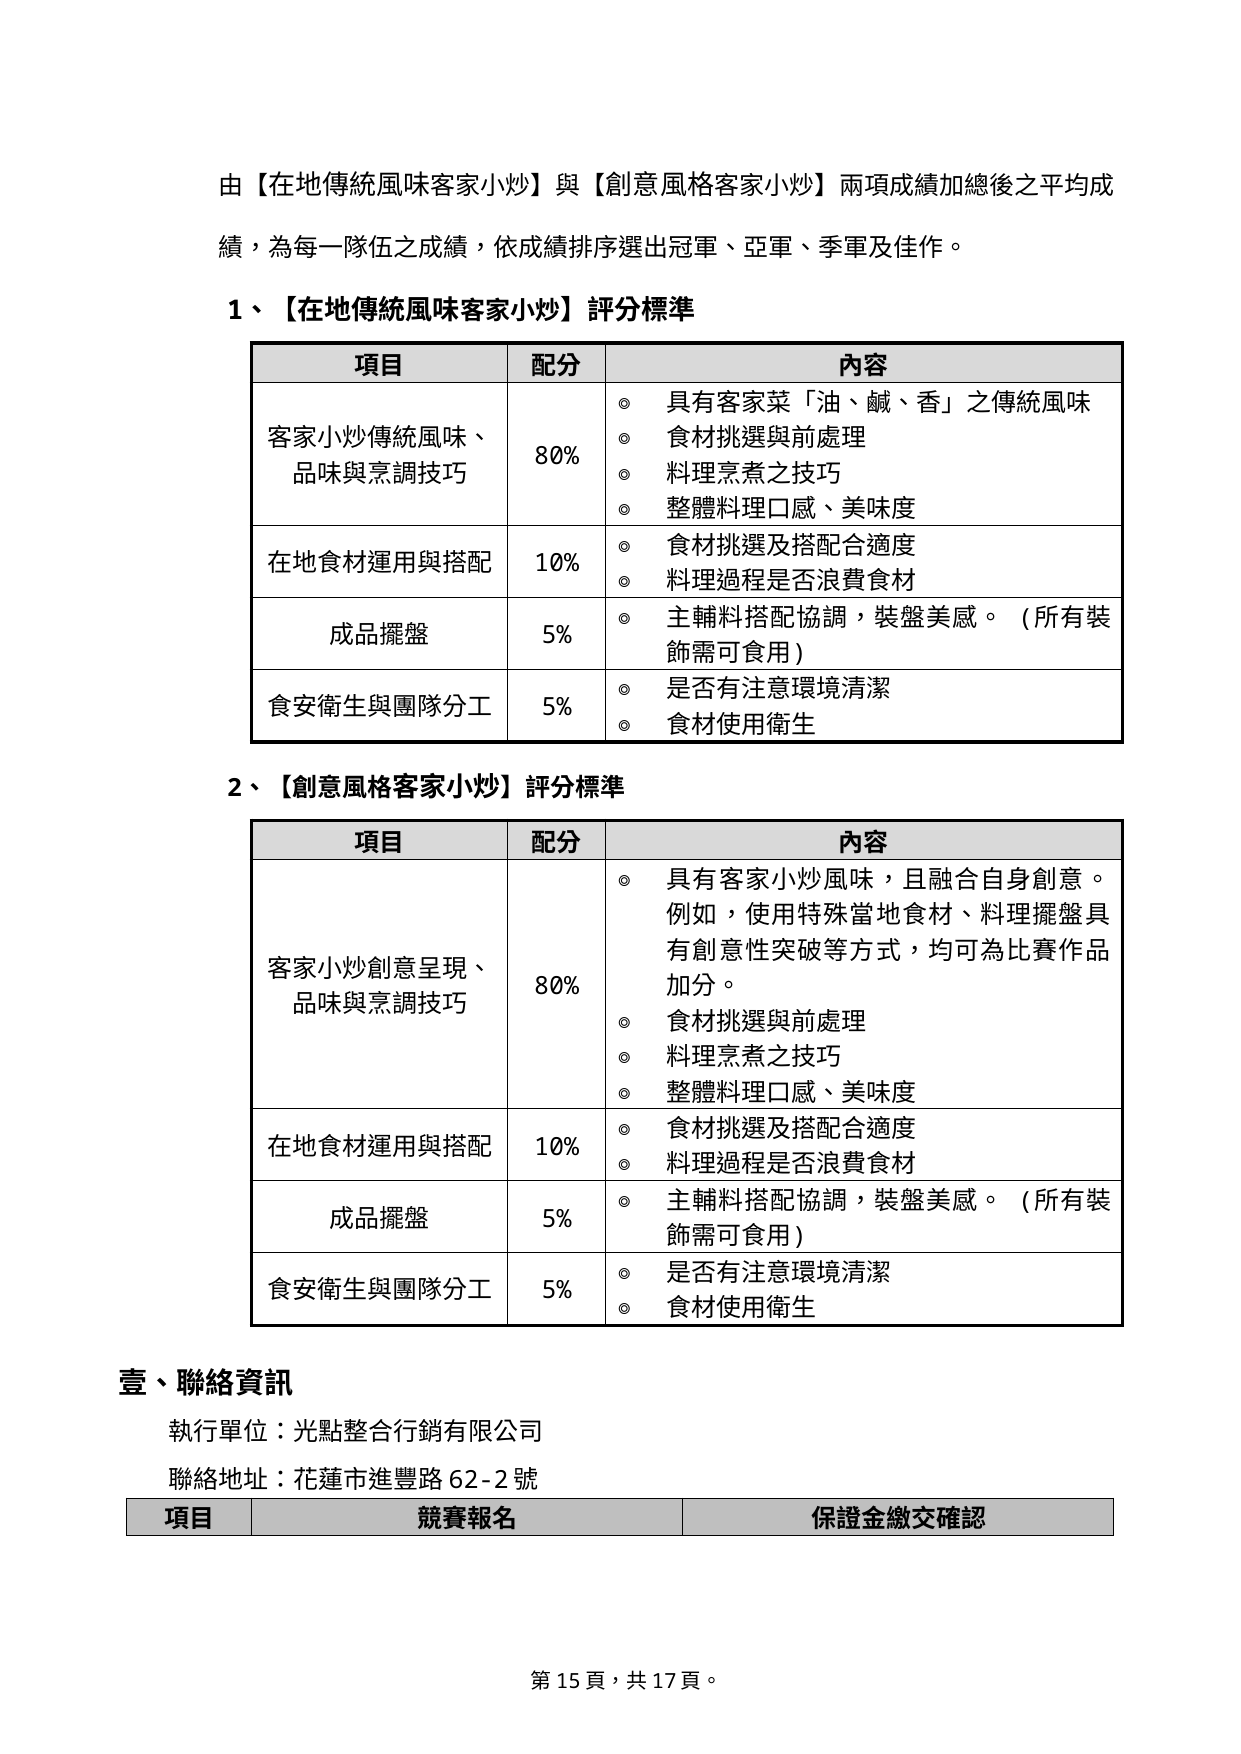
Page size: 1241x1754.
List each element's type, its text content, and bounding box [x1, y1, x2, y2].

table_cell 食安衛生與團隊分工 [253, 670, 507, 740]
table_header 項目 [253, 345, 507, 382]
table_cell 具有客家小炒風味，且融合自身創意。例如，使用特殊當地食材、料理擺盤具有創意性突破等方式，均可為比賽作品加分。 食材挑選與前處理 料理烹煮之技巧 整體料理口感、美味度 [606, 860, 1121, 1108]
table_cell 是否有注意環境清潔 食材使用衛生 [606, 1253, 1121, 1324]
table_cell 食安衛生與團隊分工 [253, 1253, 507, 1324]
table_cell 成品擺盤 [253, 1181, 507, 1252]
table_cell 10% [508, 526, 605, 597]
table_header 項目 [127, 1499, 251, 1535]
table_header 保證金繳交確認 [683, 1499, 1113, 1535]
table_header 配分 [508, 822, 605, 859]
table_cell 5% [508, 598, 605, 668]
table_header 內容 [606, 822, 1121, 859]
table_header 競賽報名 [252, 1499, 682, 1535]
table_cell 具有客家菜「油、鹹、香」之傳統風味 食材挑選與前處理 料理烹煮之技巧 整體料理口感、美味度 [606, 383, 1121, 525]
table_cell 在地食材運用與搭配 [253, 526, 507, 597]
table_cell 5% [508, 670, 605, 740]
table_cell 客家小炒創意呈現、品味與烹調技巧 [253, 860, 507, 1108]
table_cell 10% [508, 1109, 605, 1180]
table_header 配分 [508, 345, 605, 382]
list 聯絡資訊 [118, 1339, 1122, 1402]
table_cell 5% [508, 1253, 605, 1324]
table_cell 5% [508, 1181, 605, 1252]
text 1、【在地傳統風味客家小炒】評分標準 [118, 266, 1122, 329]
table_cell 食材挑選及搭配合適度 料理過程是否浪費食材 [606, 1109, 1121, 1180]
text 聯絡地址：花蓮市進豐路62-2號 [118, 1450, 1122, 1498]
text 由【在地傳統風味客家小炒】與【創意風格客家小炒】兩項成績加總後之平均成績，為每一隊伍之成績，依成績排序選出冠軍、亞軍、季軍及佳作。 [218, 141, 1122, 266]
table_cell 80% [508, 860, 605, 1108]
text 2、【創意風格客家小炒】評分標準 [118, 743, 1122, 806]
table_cell 主輔料搭配協調，裝盤美感。 (所有裝飾需可食用) [606, 1181, 1121, 1252]
table_cell 80% [508, 383, 605, 525]
table_header 項目 [253, 822, 507, 859]
table_cell 主輔料搭配協調，裝盤美感。 (所有裝飾需可食用) [606, 598, 1121, 668]
table_cell 成品擺盤 [253, 598, 507, 668]
table_header 內容 [606, 345, 1121, 382]
table_cell 是否有注意環境清潔 食材使用衛生 [606, 670, 1121, 740]
table_cell 客家小炒傳統風味、品味與烹調技巧 [253, 383, 507, 525]
text 執行單位：光點整合行銷有限公司 [118, 1402, 1122, 1450]
table_cell 在地食材運用與搭配 [253, 1109, 507, 1180]
table_cell 食材挑選及搭配合適度 料理過程是否浪費食材 [606, 526, 1121, 597]
